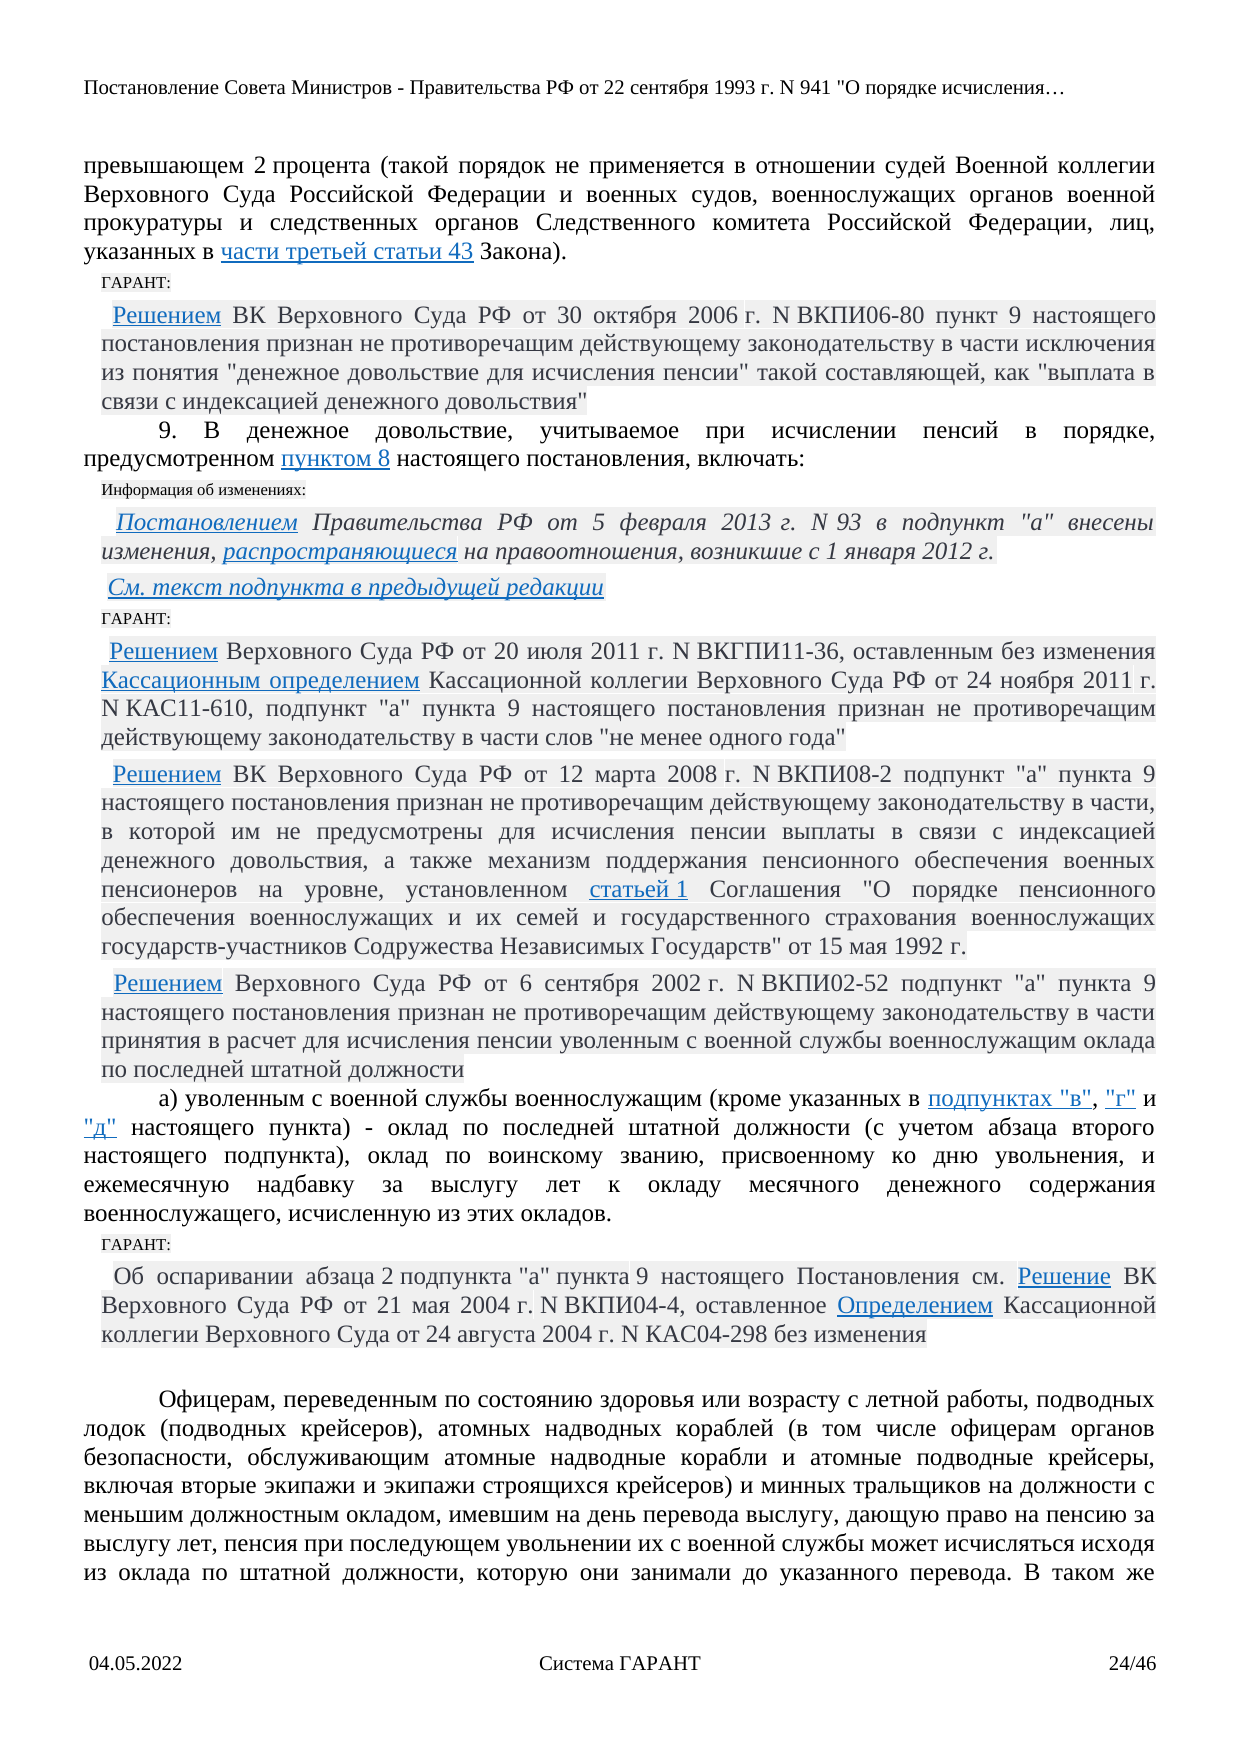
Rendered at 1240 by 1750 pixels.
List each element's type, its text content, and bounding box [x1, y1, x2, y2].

text Офицерам, переведенным по состоянию здоровья или возрасту с летной работы, подводных лодок (подводных крейсеров), атомных надводных кораблей (в том числе офицерам органов безопасности, обслуживающим атомные надводные корабли и атомные подводные крейсеры, включая вторые экипажи и экипажи строящихся крейсеров) и минных тральщиков на должности с меньшим должностным окладом, имевшим на день перевода выслугу, дающую право на пенсию за выслугу лет, пенсия при последующем увольнении их с военной службы может исчисляться исходя из оклада по штатной должности, которую они занимали до указанного перевода. В таком же [83, 1384, 1156, 1585]
text 9. В денежное довольствие, учитываемое при исчислении пенсий в порядке, предусмотренном пунктом 8 настоящего постановления, включать: [83, 415, 1156, 472]
text ГАРАНТ: [101, 1234, 1156, 1253]
text ГАРАНТ: [101, 609, 1156, 628]
text превышающем 2 процента (такой порядок не применяется в отношении судей Военной коллегии Верховного Суда Российской Федерации и военных судов, военнослужащих органов военной прокуратуры и следственных органов Следственного комитета Российской Федерации, лиц, указанных в части третьей статьи 43 Закона). [83, 150, 1156, 265]
text Решением Верховного Суда РФ от 6 сентября 2002 г. N ВКПИ02-52 подпункт "а" пункта 9 настоящего постановления признан не противоречащим действующему законодательству в части принятия в расчет для исчисления пенсии уволенным с военной службы военнослужащим оклада по последней штатной должности [101, 968, 1156, 1083]
text Постановлением Правительства РФ от 5 февраля 2013 г. N 93 в подпункт "а" внесены изменения, распространяющиеся на правоотношения, возникшие с 1 января 2012 г. [101, 507, 1156, 564]
text Решением ВК Верховного Суда РФ от 30 октября 2006 г. N ВКПИ06-80 пункт 9 настоящего постановления признан не противоречащим действующему законодательству в части исключения из понятия "денежное довольствие для исчисления пенсии" такой составляющей, как "выплата в связи с индексацией денежного довольствия" [101, 300, 1156, 415]
text См. текст подпункта в предыдущей редакции [101, 572, 1156, 601]
text ГАРАНТ: [101, 273, 1156, 292]
text Решением ВК Верховного Суда РФ от 12 марта 2008 г. N ВКПИ08-2 подпункт "а" пункта 9 настоящего постановления признан не противоречащим действующему законодательству в части, в которой им не предусмотрены для исчисления пенсии выплаты в связи с индексацией денежного довольствия, а также механизм поддержания пенсионного обеспечения военных пенсионеров на уровне, установленном статьей 1 Соглашения "О порядке пенсионного обеспечения военнослужащих и их семей и государственного страхования военнослужащих государств-участников Содружества Независимых Государств" от 15 мая 1992 г. [101, 759, 1156, 960]
text Об оспаривании абзаца 2 подпункта "а" пункта 9 настоящего Постановления см. Решение ВК Верховного Суда РФ от 21 мая 2004 г. N ВКПИ04-4, оставленное Определением Кассационной коллегии Верховного Суда от 24 августа 2004 г. N КАС04-298 без изменения [101, 1261, 1156, 1348]
text Решением Верховного Суда РФ от 20 июля 2011 г. N ВКГПИ11-36, оставленным без изменения Кассационным определением Кассационной коллегии Верховного Суда РФ от 24 ноября 2011 г. N КАС11-610, подпункт "а" пункта 9 настоящего постановления признан не противоречащим действующему законодательству в части слов "не менее одного года" [101, 636, 1156, 751]
text а) уволенным с военной службы военнослужащим (кроме указанных в подпунктах "в", "г" и "д" настоящего пункта) - оклад по последней штатной должности (с учетом абзаца второго настоящего подпункта), оклад по воинскому званию, присвоенному ко дню увольнения, и ежемесячную надбавку за выслугу лет к окладу месячного денежного содержания военнослужащего, исчисленную из этих окладов. [83, 1083, 1156, 1227]
text Информация об изменениях: [101, 480, 1156, 499]
